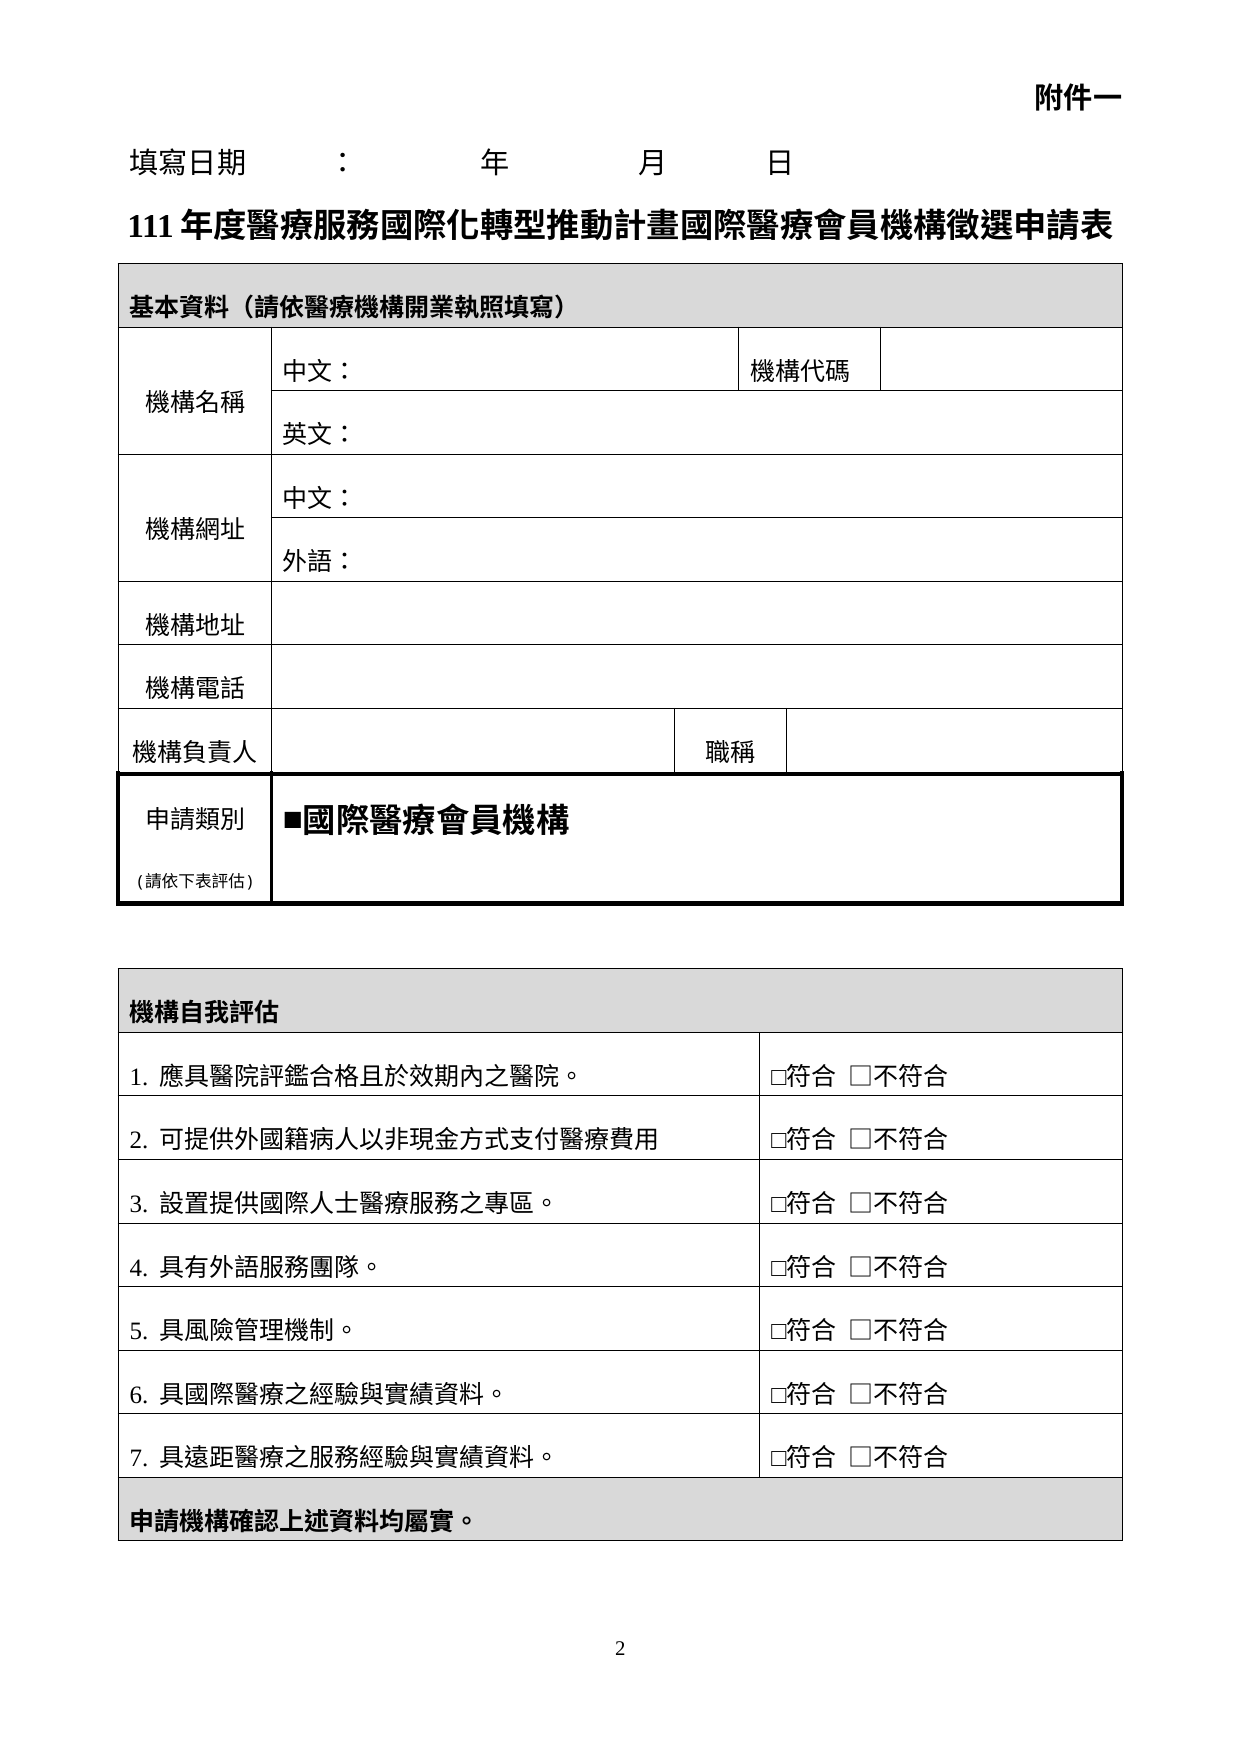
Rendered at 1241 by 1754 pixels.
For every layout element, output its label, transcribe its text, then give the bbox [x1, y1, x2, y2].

table_cell [368, 127, 468, 182]
text 111年度醫療服務國際化轉型推動計畫國際醫療會員機構徵選申請表 [118, 182, 1122, 244]
table_cell 中文： [272, 455, 1122, 517]
table_cell 英文： [272, 391, 1122, 454]
table_cell [677, 127, 753, 182]
table_cell [523, 127, 627, 182]
table_cell 中文： [272, 328, 738, 390]
table_cell 年 [469, 127, 523, 182]
table_cell □符合 □不符合 [760, 1414, 1122, 1477]
table_cell □符合 □不符合 [760, 1160, 1122, 1222]
table_cell [881, 328, 1122, 390]
table_header 機構自我評估 [119, 969, 1122, 1032]
table_cell 具遠距醫療之服務經驗與實績資料。 [119, 1414, 759, 1477]
table_cell 機構名稱 [119, 328, 271, 454]
table_cell 外語： [272, 518, 1122, 581]
table_cell 填寫日期 [118, 127, 317, 182]
table_cell □符合 □不符合 [760, 1351, 1122, 1413]
table_cell 設置提供國際人士醫療服務之專區。 [119, 1160, 759, 1222]
table_cell 具風險管理機制。 [119, 1287, 759, 1349]
table_cell 應具醫院評鑑合格且於效期內之醫院。 [119, 1033, 759, 1095]
table_cell □符合 □不符合 [760, 1033, 1122, 1095]
table_cell [272, 582, 1122, 644]
table_cell 月 [627, 127, 677, 182]
table_header 基本資料（請依醫療機構開業執照填寫） [119, 264, 1122, 327]
table_cell 具有外語服務團隊。 [119, 1224, 759, 1286]
table_cell [272, 709, 674, 771]
table_cell [272, 645, 1122, 708]
table_cell 機構負責人 [119, 709, 271, 771]
table_cell □符合 □不符合 [760, 1096, 1122, 1159]
table_cell ： [317, 127, 368, 182]
table_cell 機構電話 [119, 645, 271, 708]
table_cell 機構代碼 [739, 328, 880, 390]
table_cell □符合 □不符合 [760, 1224, 1122, 1286]
table_cell □符合 □不符合 [760, 1287, 1122, 1349]
table_cell 申請類別 (請依下表評估) [120, 776, 270, 901]
table_cell ■國際醫療會員機構 [273, 776, 1120, 901]
table_cell [831, 127, 1122, 182]
table_cell 日 [754, 127, 831, 182]
table_cell 職稱 [675, 709, 786, 771]
table_cell 機構網址 [119, 455, 271, 581]
table_cell 機構地址 [119, 582, 271, 644]
table_cell [787, 709, 1122, 771]
table_cell 申請機構確認上述資料均屬實。 [119, 1478, 1122, 1540]
table_cell 具國際醫療之經驗與實績資料。 [119, 1351, 759, 1413]
table_cell 可提供外國籍病人以非現金方式支付醫療費用 [119, 1096, 759, 1159]
